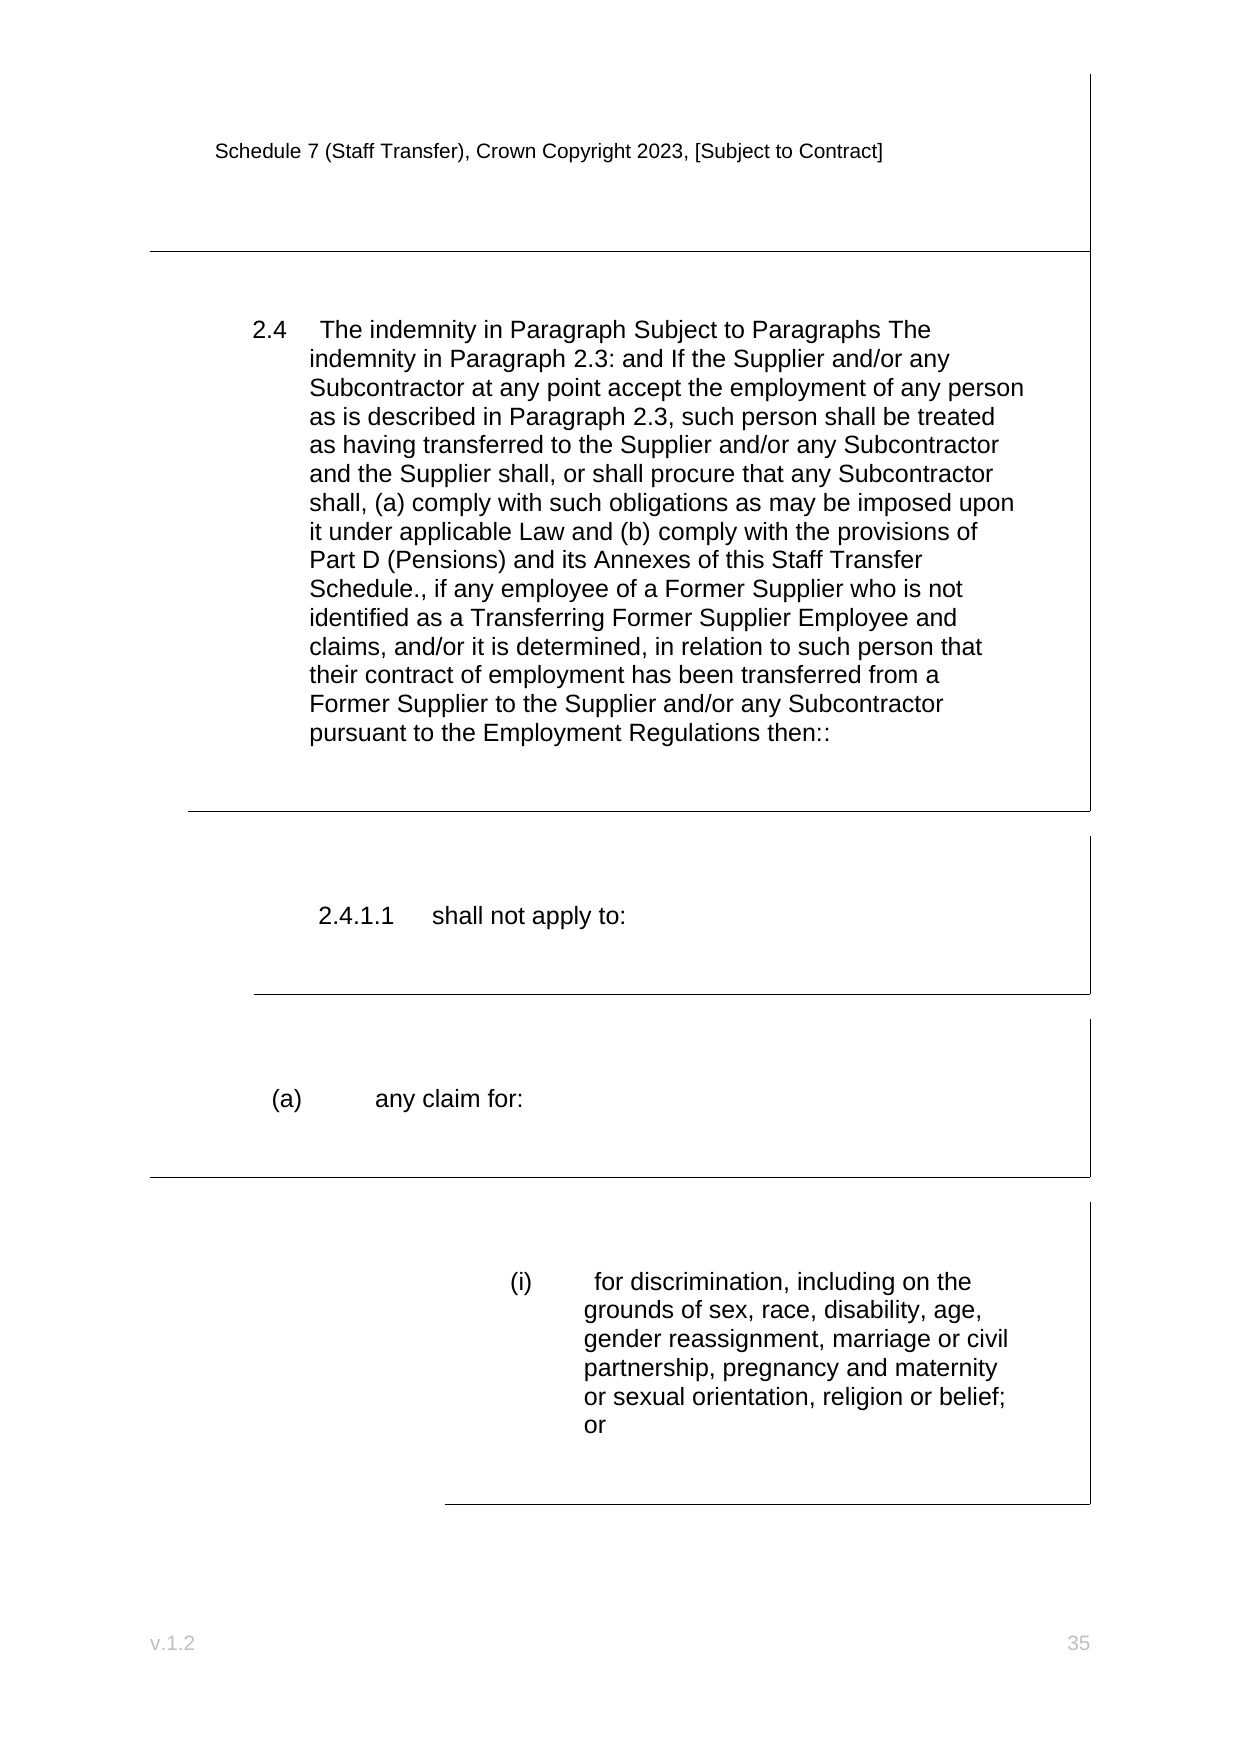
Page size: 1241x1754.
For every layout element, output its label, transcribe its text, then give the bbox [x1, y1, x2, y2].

list any claim for: [150, 1019, 1090, 1177]
list for discrimination, including on the grounds of sex, race, disability, age, gender reassignment, marriage or civil partnership, pregnancy and maternity or sexual orientation, religion or belief; or [445, 1202, 1090, 1504]
list The indemnity in Paragraph 2.3: [187, 251, 1090, 811]
list shall not apply to: [253, 836, 1090, 994]
